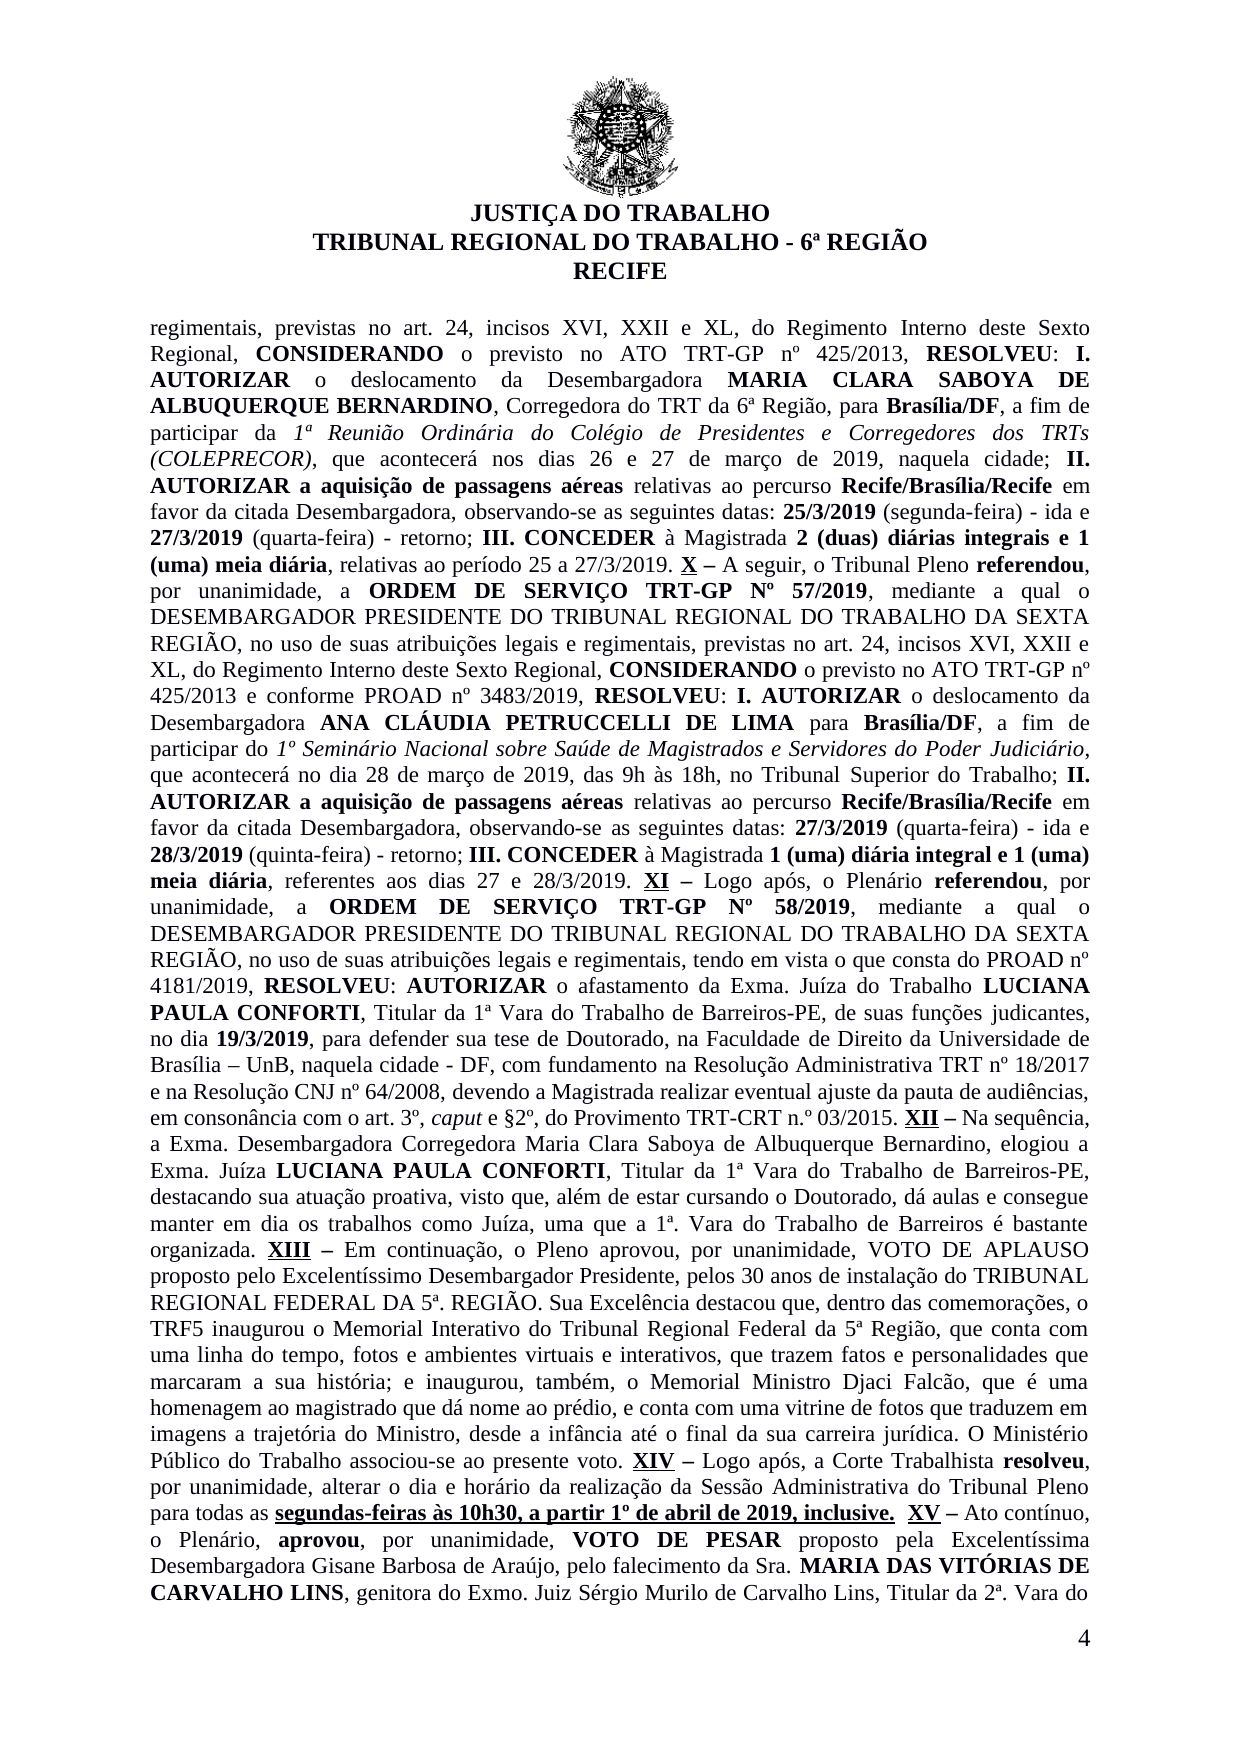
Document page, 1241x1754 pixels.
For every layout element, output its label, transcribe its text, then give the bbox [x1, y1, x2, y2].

text regimentais, previstas no art. 24, incisos XVI, XXII e XL, do Regimento Interno deste Sexto Regional, CONSIDERANDO o previsto no ATO TRT-GP nº 425/2013, RESOLVEU: I. AUTORIZAR o deslocamento da Desembargadora MARIA CLARA SABOYA DE ALBUQUERQUE BERNARDINO, Corregedora do TRT da 6ª Região, para Brasília/DF, a fim de participar da 1ª Reunião Ordinária do Colégio de Presidentes e Corregedores dos TRTs (COLEPRECOR), que acontecerá nos dias 26 e 27 de março de 2019, naquela cidade; II. AUTORIZAR a aquisição de passagens aéreas relativas ao percurso Recife/Brasília/Recife em favor da citada Desembargadora, observando-se as seguintes datas: 25/3/2019 (segunda-feira) - ida e 27/3/2019 (quarta-feira) - retorno; III. CONCEDER à Magistrada 2 (duas) diárias integrais e 1 (uma) meia diária, relativas ao período 25 a 27/3/2019. X – A seguir, o Tribunal Pleno referendou, por unanimidade, a ORDEM DE SERVIÇO TRT-GP Nº 57/2019, mediante a qual o DESEMBARGADOR PRESIDENTE DO TRIBUNAL REGIONAL DO TRABALHO DA SEXTA REGIÃO, no uso de suas atribuições legais e regimentais, previstas no art. 24, incisos XVI, XXII e XL, do Regimento Interno deste Sexto Regional, CONSIDERANDO o previsto no ATO TRT-GP nº 425/2013 e conforme PROAD nº 3483/2019, RESOLVEU: I. AUTORIZAR o deslocamento da Desembargadora ANA CLÁUDIA PETRUCCELLI DE LIMA para Brasília/DF, a fim de participar do 1º Seminário Nacional sobre Saúde de Magistrados e Servidores do Poder Judiciário, que acontecerá no dia 28 de março de 2019, das 9h às 18h, no Tribunal Superior do Trabalho; II. AUTORIZAR a aquisição de passagens aéreas relativas ao percurso Recife/Brasília/Recife em favor da citada Desembargadora, observando-se as seguintes datas: 27/3/2019 (quarta-feira) - ida e 28/3/2019 (quinta-feira) - retorno; III. CONCEDER à Magistrada 1 (uma) diária integral e 1 (uma) meia diária, referentes aos dias 27 e 28/3/2019. XI – Logo após, o Plenário referendou, por unanimidade, a ORDEM DE SERVIÇO TRT-GP Nº 58/2019, mediante a qual o DESEMBARGADOR PRESIDENTE DO TRIBUNAL REGIONAL DO TRABALHO DA SEXTA REGIÃO, no uso de suas atribuições legais e regimentais, tendo em vista o que consta do PROAD nº 4181/2019, RESOLVEU: AUTORIZAR o afastamento da Exma. Juíza do Trabalho LUCIANA PAULA CONFORTI, Titular da 1ª Vara do Trabalho de Barreiros-PE, de suas funções judicantes, no dia 19/3/2019, para defender sua tese de Doutorado, na Faculdade de Direito da Universidade de Brasília – UnB, naquela cidade - DF, com fundamento na Resolução Administrativa TRT nº 18/2017 e na Resolução CNJ nº 64/2008, devendo a Magistrada realizar eventual ajuste da pauta de audiências, em consonância com o art. 3º, caput e §2º, do Provimento TRT-CRT n.º 03/2015. XII – Na sequência, a Exma. Desembargadora Corregedora Maria Clara Saboya de Albuquerque Bernardino, elogiou a Exma. Juíza LUCIANA PAULA CONFORTI, Titular da 1ª Vara do Trabalho de Barreiros-PE, destacando sua atuação proativa, visto que, além de estar cursando o Doutorado, dá aulas e consegue manter em dia os trabalhos como Juíza, uma que a 1ª. Vara do Trabalho de Barreiros é bastante organizada. XIII – Em continuação, o Pleno aprovou, por unanimidade, VOTO DE APLAUSO proposto pelo Excelentíssimo Desembargador Presidente, pelos 30 anos de instalação do TRIBUNAL REGIONAL FEDERAL DA 5ª. REGIÃO. Sua Excelência destacou que, dentro das comemorações, o TRF5 inaugurou o Memorial Interativo do Tribunal Regional Federal da 5ª Região, que conta com uma linha do tempo, fotos e ambientes virtuais e interativos, que trazem fatos e personalidades que marcaram a sua história; e inaugurou, também, o Memorial Ministro Djaci Falcão, que é uma homenagem ao magistrado que dá nome ao prédio, e conta com uma vitrine de fotos que traduzem em imagens a trajetória do Ministro, desde a infância até o final da sua carreira jurídica. O Ministério Público do Trabalho associou-se ao presente voto. XIV – Logo após, a Corte Trabalhista resolveu, por unanimidade, alterar o dia e horário da realização da Sessão Administrativa do Tribunal Pleno para todas as segundas-feiras às 10h30, a partir 1º de abril de 2019, inclusive. XV – Ato contínuo, o Plenário, aprovou, por unanimidade, VOTO DE PESAR proposto pela Excelentíssima Desembargadora Gisane Barbosa de Araújo, pelo falecimento da Sra. MARIA DAS VITÓRIAS DE CARVALHO LINS, genitora do Exmo. Juiz Sérgio Murilo de Carvalho Lins, Titular da 2ª. Vara do [150, 313, 1090, 1605]
picture [560, 73, 681, 199]
